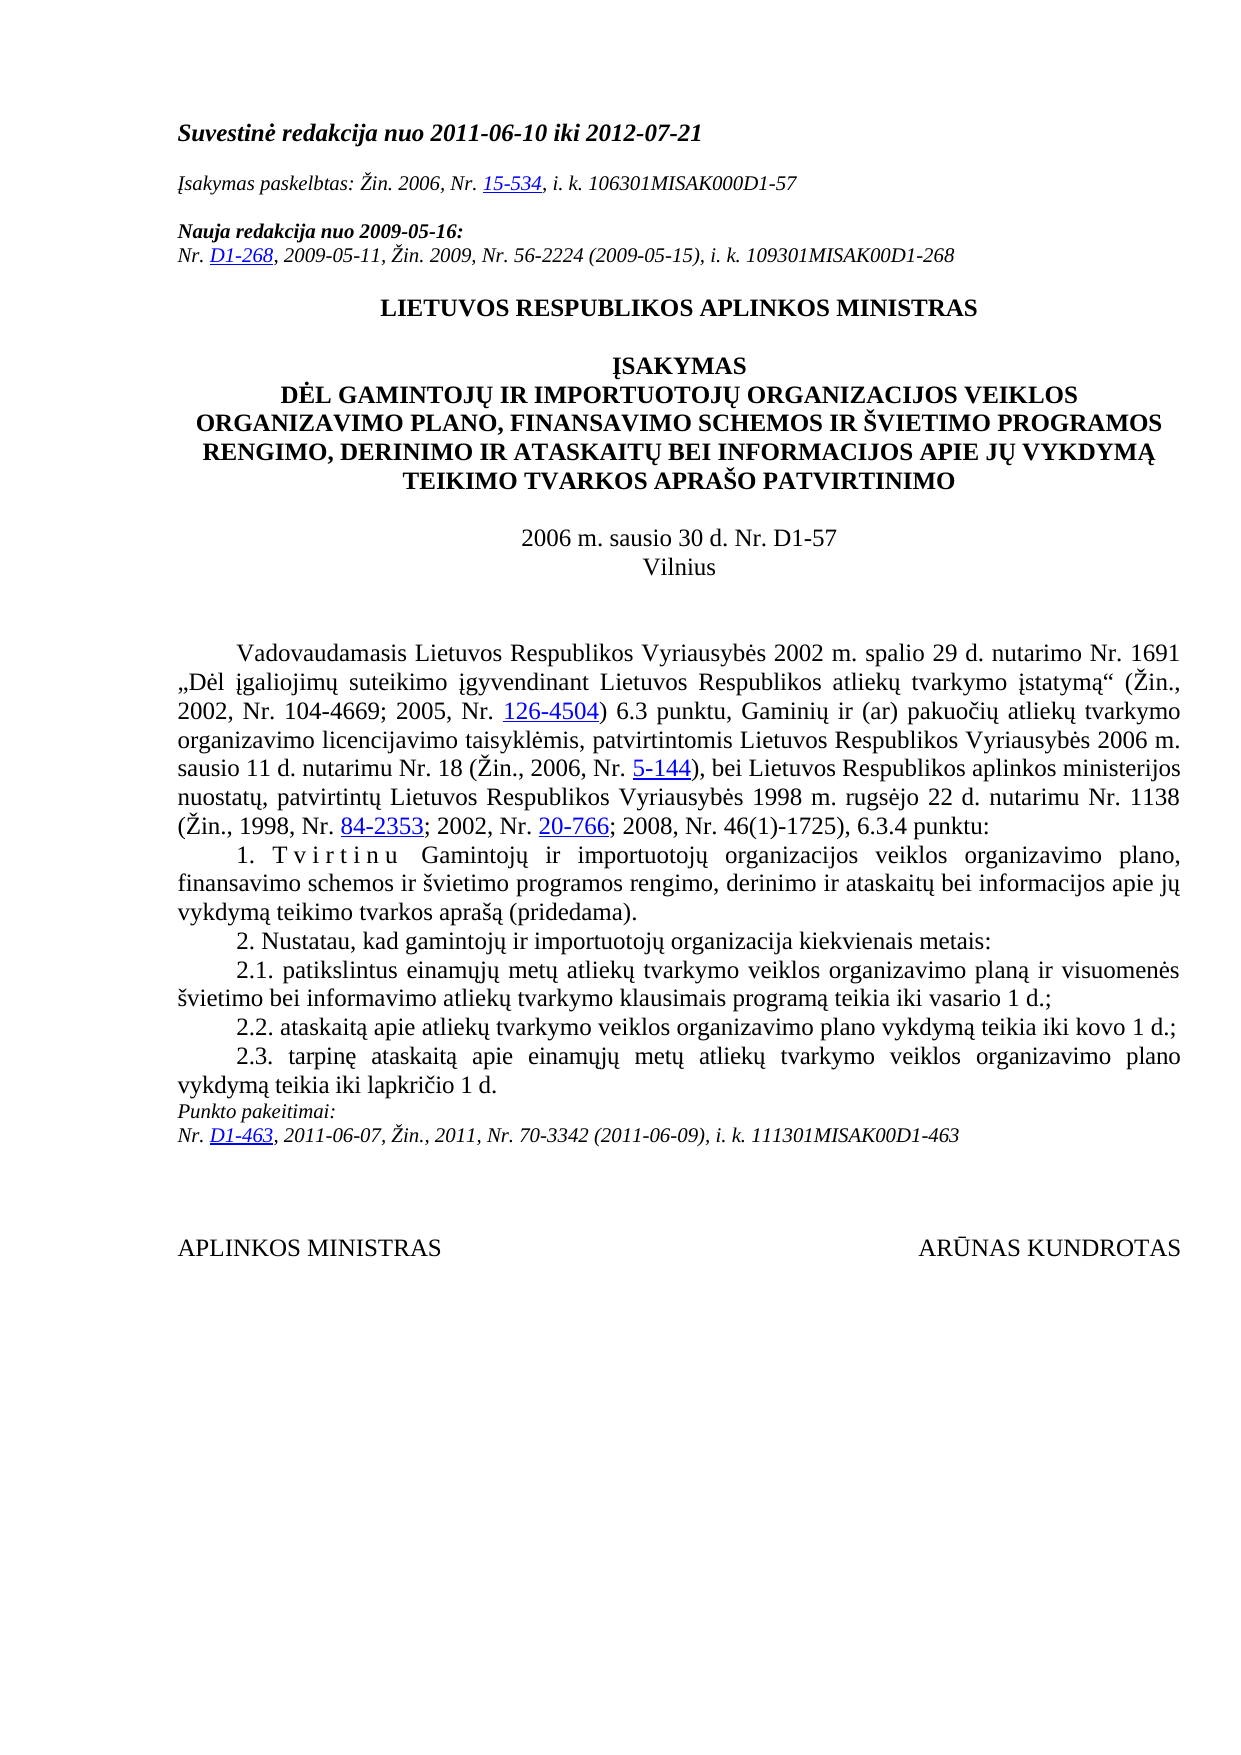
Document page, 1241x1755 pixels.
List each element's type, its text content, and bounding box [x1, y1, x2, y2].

text Vilnius [177, 552, 1181, 581]
text 2.2. ataskaitą apie atliekų tvarkymo veiklos organizavimo plano vykdymą teikia iki kovo 1 d.; [177, 1012, 1181, 1041]
text 2.1. patikslintus einamųjų metų atliekų tvarkymo veiklos organizavimo planą ir visuomenės švietimo bei informavimo atliekų tvarkymo klausimais programą teikia iki vasario 1 d.; [177, 955, 1181, 1012]
text 1. Tvirtinu Gamintojų ir importuotojų organizacijos veiklos organizavimo plano, finansavimo schemos ir švietimo programos rengimo, derinimo ir ataskaitų bei informacijos apie jų vykdymą teikimo tvarkos aprašą (pridedama). [177, 840, 1181, 926]
text Nr. D1-268, 2009-05-11, Žin. 2009, Nr. 56-2224 (2009-05-15), i. k. 109301MISAK00D1-268 [177, 243, 1181, 267]
text DĖL GAMINTOJŲ IR IMPORTUOTOJŲ ORGANIZACIJOS VEIKLOS ORGANIZAVIMO PLANO, FINANSAVIMO SCHEMOS IR ŠVIETIMO PROGRAMOS RENGIMO, DERINIMO IR ATASKAITŲ BEI INFORMACIJOS APIE JŲ VYKDYMĄ TEIKIMO TVARKOS APRAŠO PATVIRTINIMO [177, 380, 1181, 495]
text Punkto pakeitimai: [177, 1098, 1181, 1123]
text Nr. D1-463, 2011-06-07, Žin., 2011, Nr. 70-3342 (2011-06-09), i. k. 111301MISAK00D1-463 [177, 1123, 1181, 1147]
text ĮSAKYMAS [177, 351, 1181, 380]
text 2. Nustatau, kad gamintojų ir importuotojų organizacija kiekvienais metais: [177, 926, 1181, 955]
text Suvestinė redakcija nuo 2011-06-10 iki 2012-07-21 [177, 118, 1181, 147]
text 2.3. tarpinę ataskaitą apie einamųjų metų atliekų tvarkymo veiklos organizavimo plano vykdymą teikia iki lapkričio 1 d. [177, 1041, 1181, 1098]
text Nauja redakcija nuo 2009-05-16: [177, 219, 1181, 243]
text 2006 m. sausio 30 d. Nr. D1-57 [177, 523, 1181, 552]
text Įsakymas paskelbtas: Žin. 2006, Nr. 15-534, i. k. 106301MISAK000D1-57 [177, 171, 1181, 195]
text Vadovaudamasis Lietuvos Respublikos Vyriausybės 2002 m. spalio 29 d. nutarimo Nr. 1691 „Dėl įgaliojimų suteikimo įgyvendinant Lietuvos Respublikos atliekų tvarkymo įstatymą“ (Žin., 2002, Nr. 104-4669; 2005, Nr. 126-4504) 6.3 punktu, Gaminių ir (ar) pakuočių atliekų tvarkymo organizavimo licencijavimo taisyklėmis, patvirtintomis Lietuvos Respublikos Vyriausybės 2006 m. sausio 11 d. nutarimu Nr. 18 (Žin., 2006, Nr. 5-144), bei Lietuvos Respublikos aplinkos ministerijos nuostatų, patvirtintų Lietuvos Respublikos Vyriausybės 1998 m. rugsėjo 22 d. nutarimu Nr. 1138 (Žin., 1998, Nr. 84-2353; 2002, Nr. 20-766; 2008, Nr. 46(1)-1725), 6.3.4 punktu: [177, 638, 1181, 840]
text LIETUVOS RESPUBLIKOS APLINKOS MINISTRAS [177, 293, 1181, 322]
text APLINKOS MINISTRAS ARŪNAS KUNDROTAS [177, 1233, 1181, 1262]
